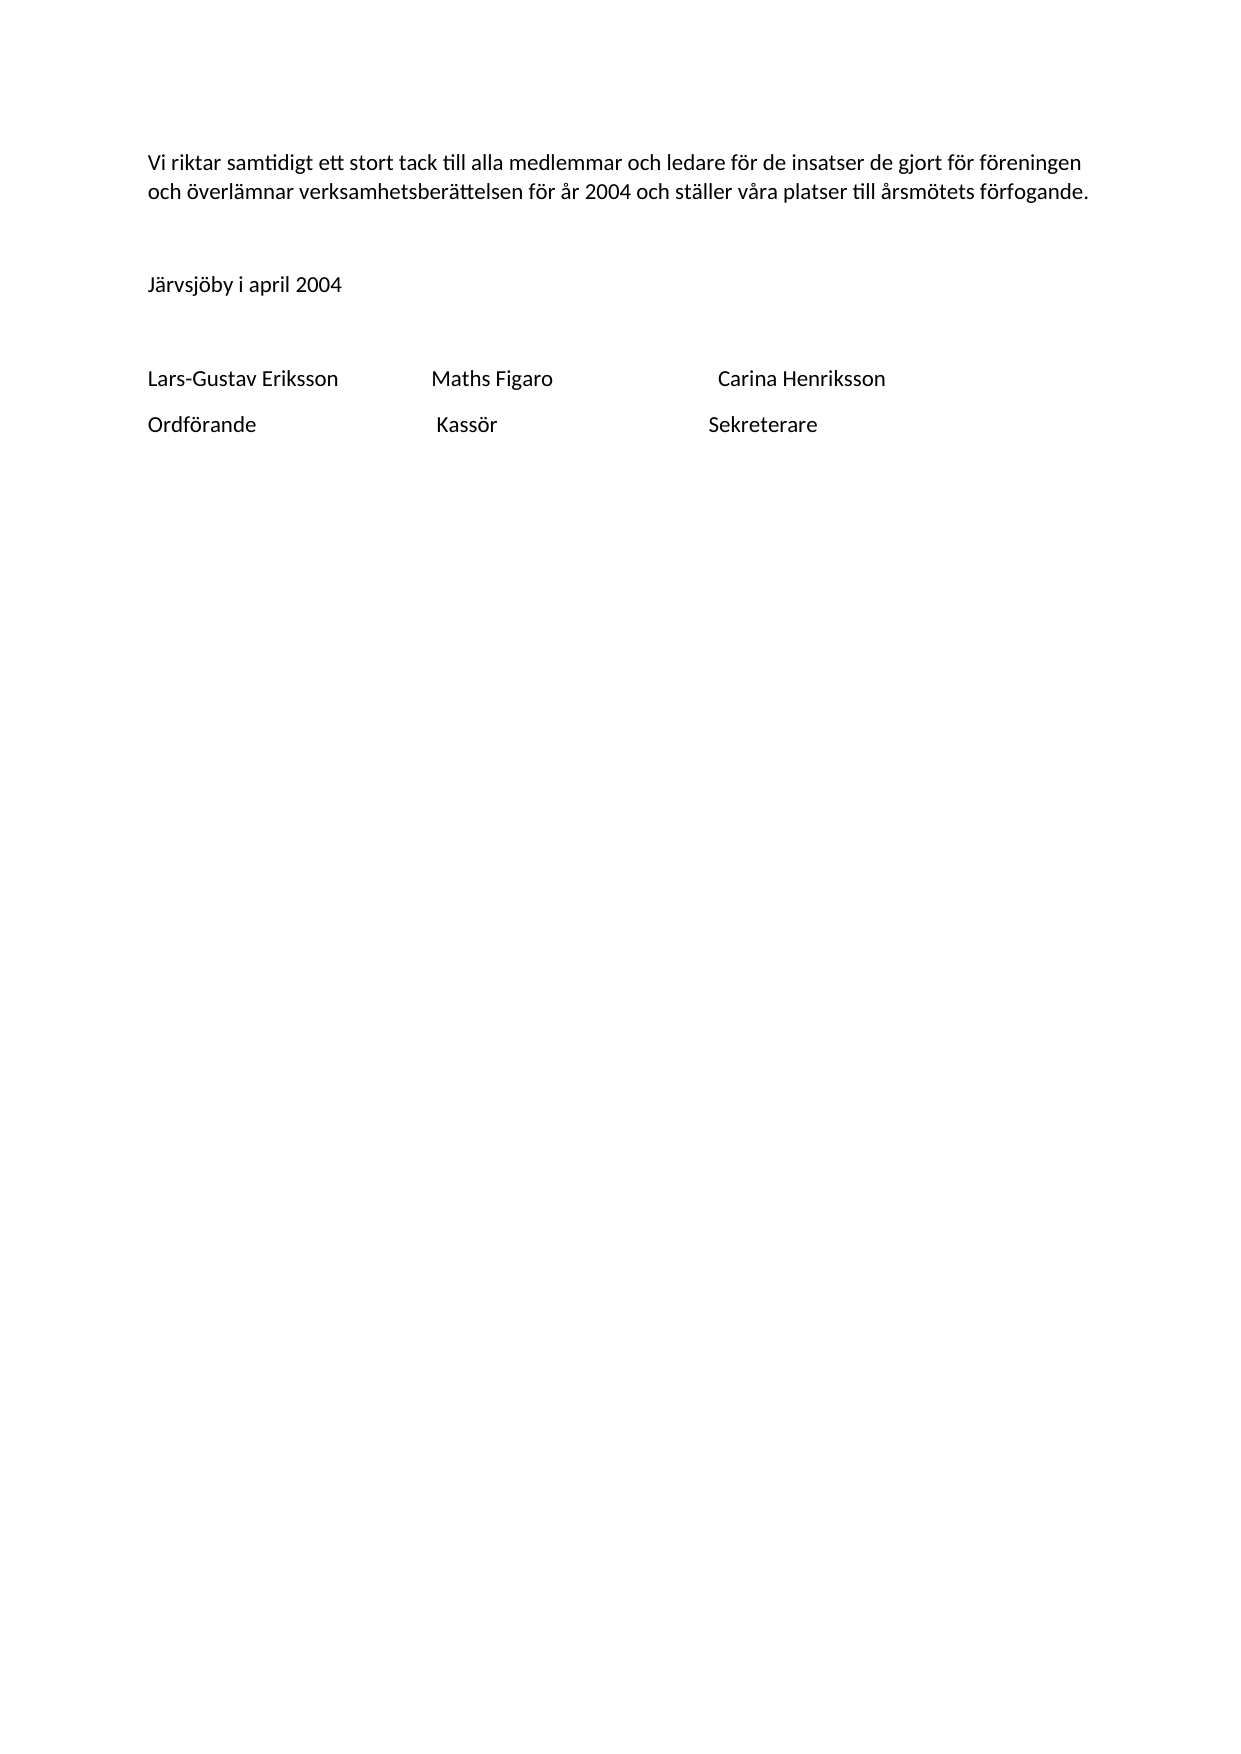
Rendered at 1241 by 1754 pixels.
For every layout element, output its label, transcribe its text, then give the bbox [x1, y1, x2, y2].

text Lars-Gustav Eriksson Maths Figaro Carina Henriksson [148, 364, 1093, 392]
text Vi riktar samtidigt ett stort tack till alla medlemmar och ledare för de insatser de gjort för föreningen och överlämnar verksamhetsberättelsen för år 2004 och ställer våra platser till årsmötets förfogande. [148, 148, 1093, 206]
text Järvsjöby i april 2004 [148, 271, 1093, 299]
text Ordförande Kassör Sekreterare [148, 410, 1093, 438]
